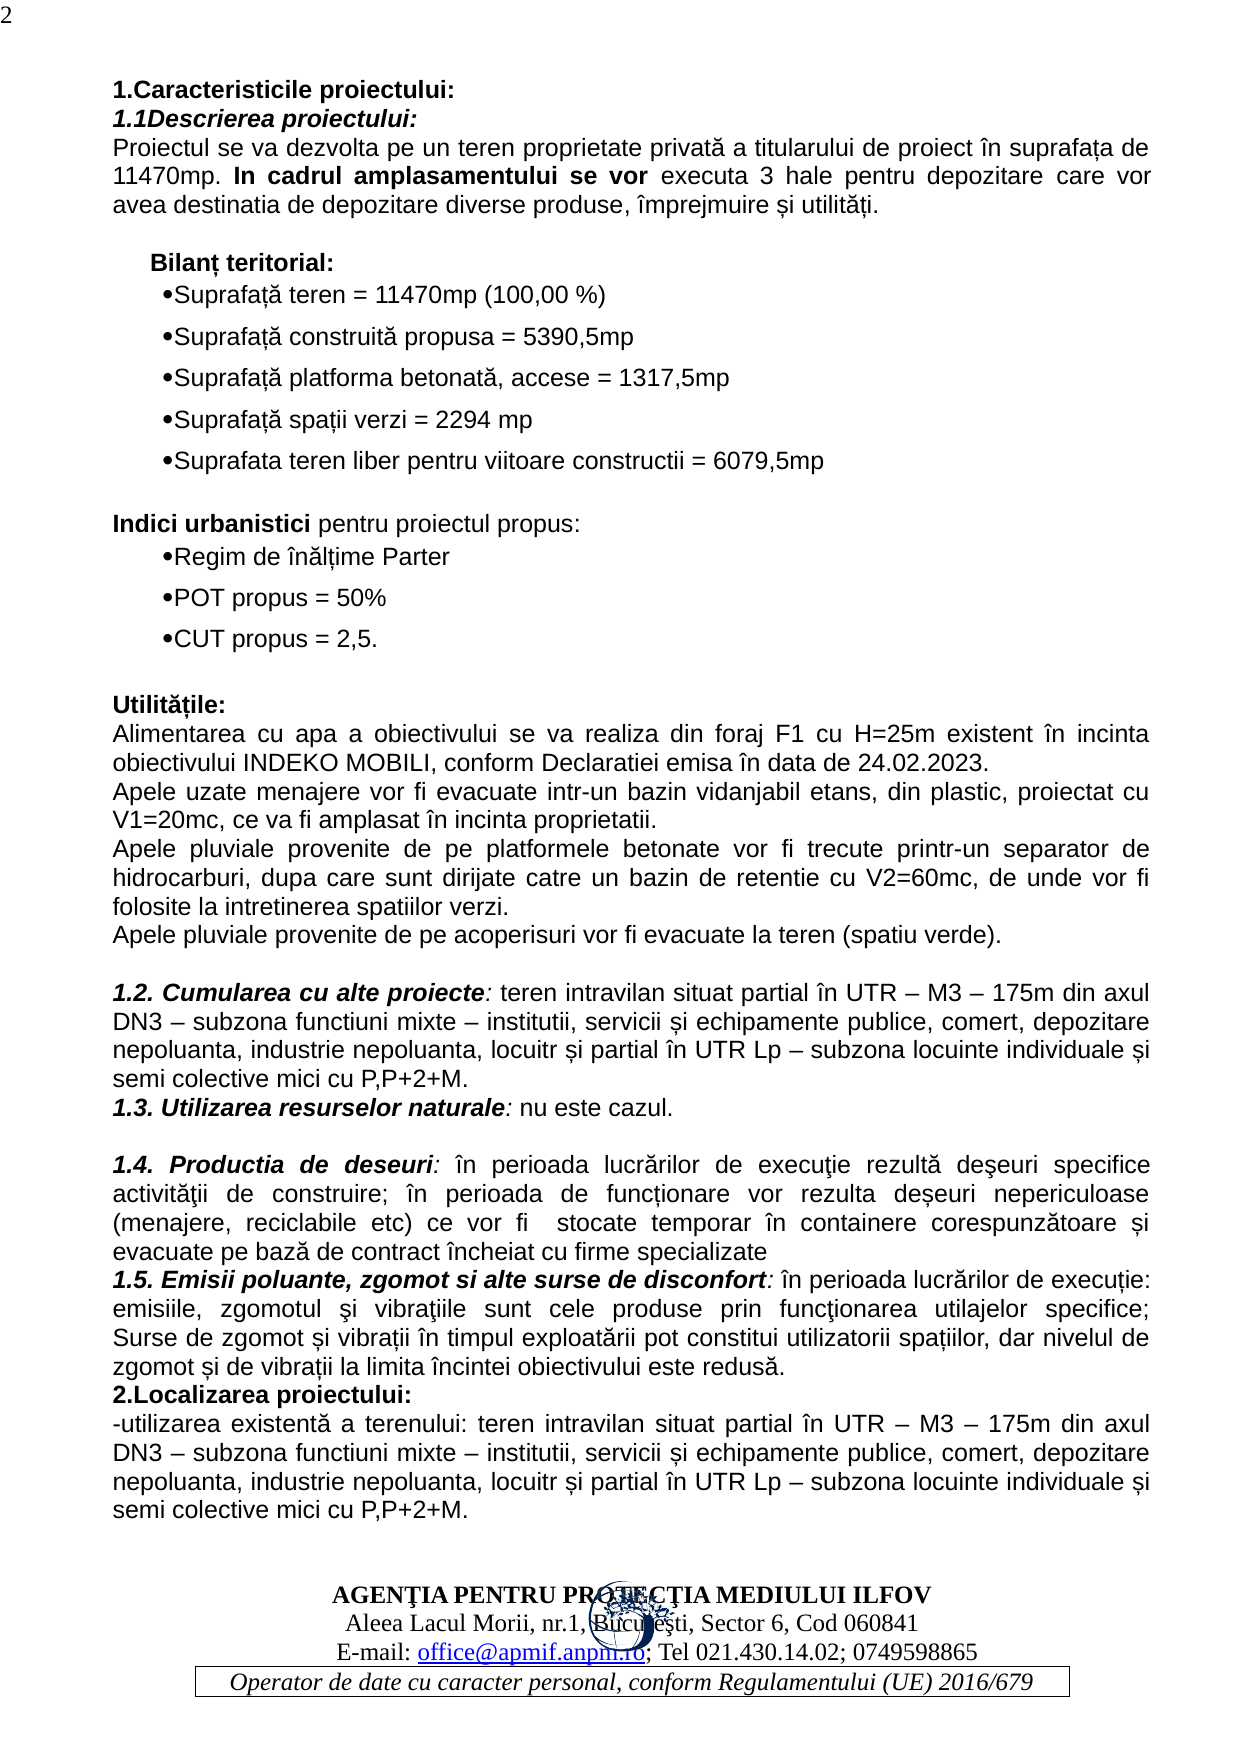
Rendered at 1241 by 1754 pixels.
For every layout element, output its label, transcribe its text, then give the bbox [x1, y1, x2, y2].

list 2.Localizarea proiectului: [112, 1380, 1151, 1409]
list Suprafata teren liber pentru viitoare constructii = 6079,5mp [163, 446, 1151, 475]
text 1.3. Utilizarea resurselor naturale: nu este cazul. [112, 1093, 1151, 1122]
text Proiectul se va dezvolta pe un teren proprietate privată a titularului de proiect în suprafața de 11470mp. In cadrul amplasamentului se vor executa 3 hale pentru depozitare care vor avea destinatia de depozitare diverse produse, împrejmuire și utilități. [112, 132, 1151, 219]
text Utilitățile: [112, 690, 1151, 719]
text 1.Caracteristicile proiectului: [112, 75, 1151, 104]
text Apele pluviale provenite de pe acoperisuri vor fi evacuate la teren (spatiu verde). [112, 920, 1151, 949]
text 1.1Descrierea proiectului: [112, 104, 1151, 132]
list Suprafață construită propusa = 5390,5mp [163, 322, 1151, 351]
list 1.5. Emisii poluante, zgomot si alte surse de disconfort: în perioada lucrărilor de execuție: emisiile, zgomotul şi vibraţiile sunt cele produse prin funcţionarea utilajelor specifice; Surse de zgomot și vibrații în timpul exploatării pot constitui utilizatorii spațiilor, dar nivelul de zgomot și de vibrații la limita încintei obiectivului este redusă. [112, 1265, 1151, 1380]
text 1.2. Cumularea cu alte proiecte: teren intravilan situat partial în UTR – M3 – 175m din axul DN3 – subzona functiuni mixte – institutii, servicii și echipamente publice, comert, depozitare nepoluanta, industrie nepoluanta, locuitr și partial în UTR Lp – subzona locuinte individuale și semi colective mici cu P,P+2+M. [112, 978, 1151, 1093]
list Suprafață spații verzi = 2294 mp [163, 405, 1151, 434]
list Suprafață platforma betonată, accese = 1317,5mp [163, 363, 1151, 392]
text -utilizarea existentă a terenului: teren intravilan situat partial în UTR – M3 – 175m din axul DN3 – subzona functiuni mixte – institutii, servicii și echipamente publice, comert, depozitare nepoluanta, industrie nepoluanta, locuitr și partial în UTR Lp – subzona locuinte individuale și semi colective mici cu P,P+2+M. [112, 1409, 1151, 1524]
list Regim de înălțime Parter [163, 541, 1151, 570]
text Bilanț teritorial: [150, 247, 1151, 276]
list POT propus = 50% [163, 583, 1151, 612]
list 1.4. Productia de deseuri: în perioada lucrărilor de execuţie rezultă deşeuri specifice activităţii de construire; în perioada de funcționare vor rezulta deșeuri nepericuloase (menajere, reciclabile etc) ce vor fi stocate temporar în containere corespunzătoare și evacuate pe bază de contract încheiat cu firme specializate [112, 1150, 1151, 1265]
text Apele pluviale provenite de pe platformele betonate vor fi trecute printr-un separator de hidrocarburi, dupa care sunt dirijate catre un bazin de retentie cu V2=60mc, de unde vor fi folosite la intretinerea spatiilor verzi. [112, 834, 1151, 920]
text Apele uzate menajere vor fi evacuate intr-un bazin vidanjabil etans, din plastic, proiectat cu V1=20mc, ce va fi amplasat în incinta proprietatii. [112, 777, 1151, 834]
list Suprafață teren = 11470mp (100,00 %) [163, 280, 1151, 309]
text Alimentarea cu apa a obiectivului se va realiza din foraj F1 cu H=25m existent în incinta obiectivului INDEKO MOBILI, conform Declaratiei emisa în data de 24.02.2023. [112, 719, 1151, 777]
text Indici urbanistici pentru proiectul propus: [112, 508, 1151, 537]
list CUT propus = 2,5. [163, 624, 1151, 653]
